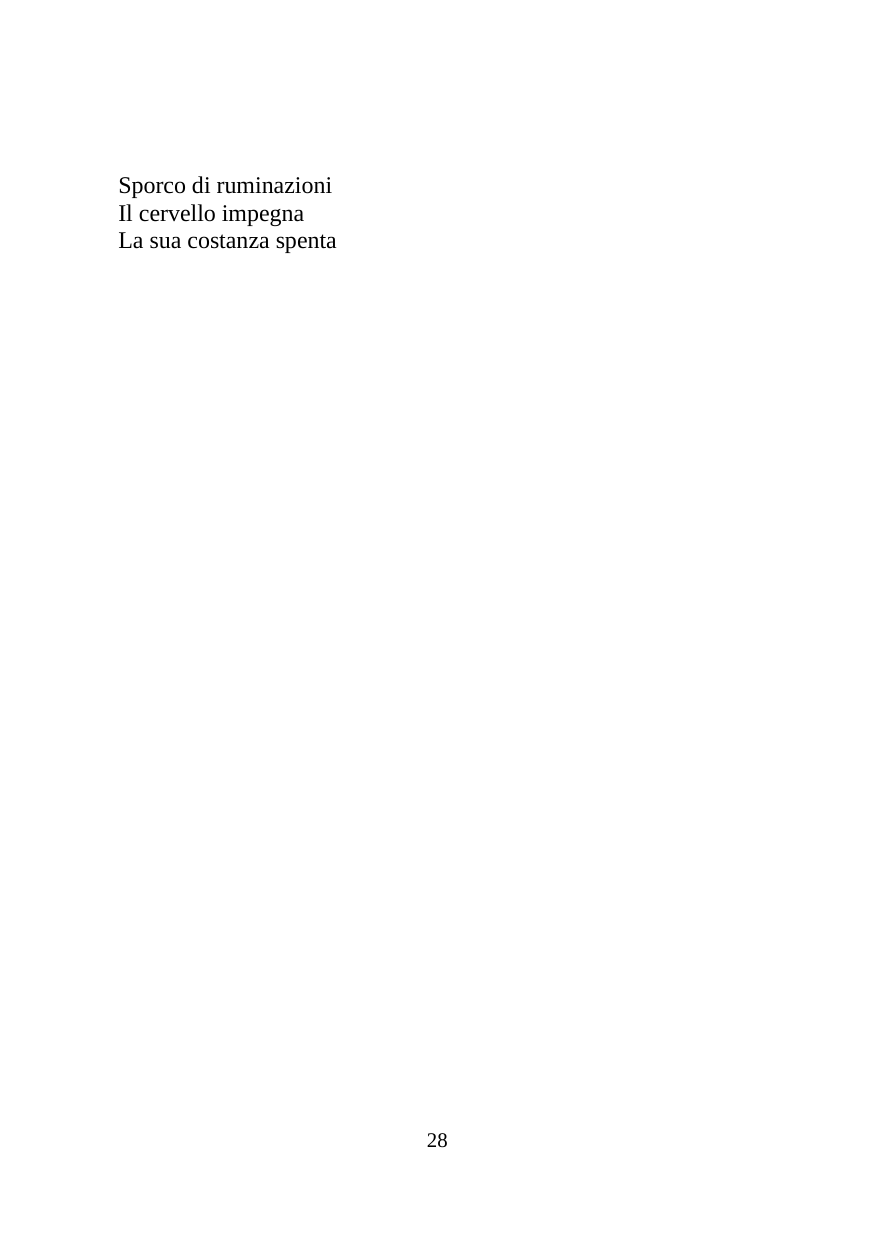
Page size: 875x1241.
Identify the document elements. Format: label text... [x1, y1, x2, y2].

text La sua costanza spenta [88, 227, 786, 254]
text Il cervello impegna [88, 199, 786, 227]
text Sporco di ruminazioni [88, 171, 786, 199]
